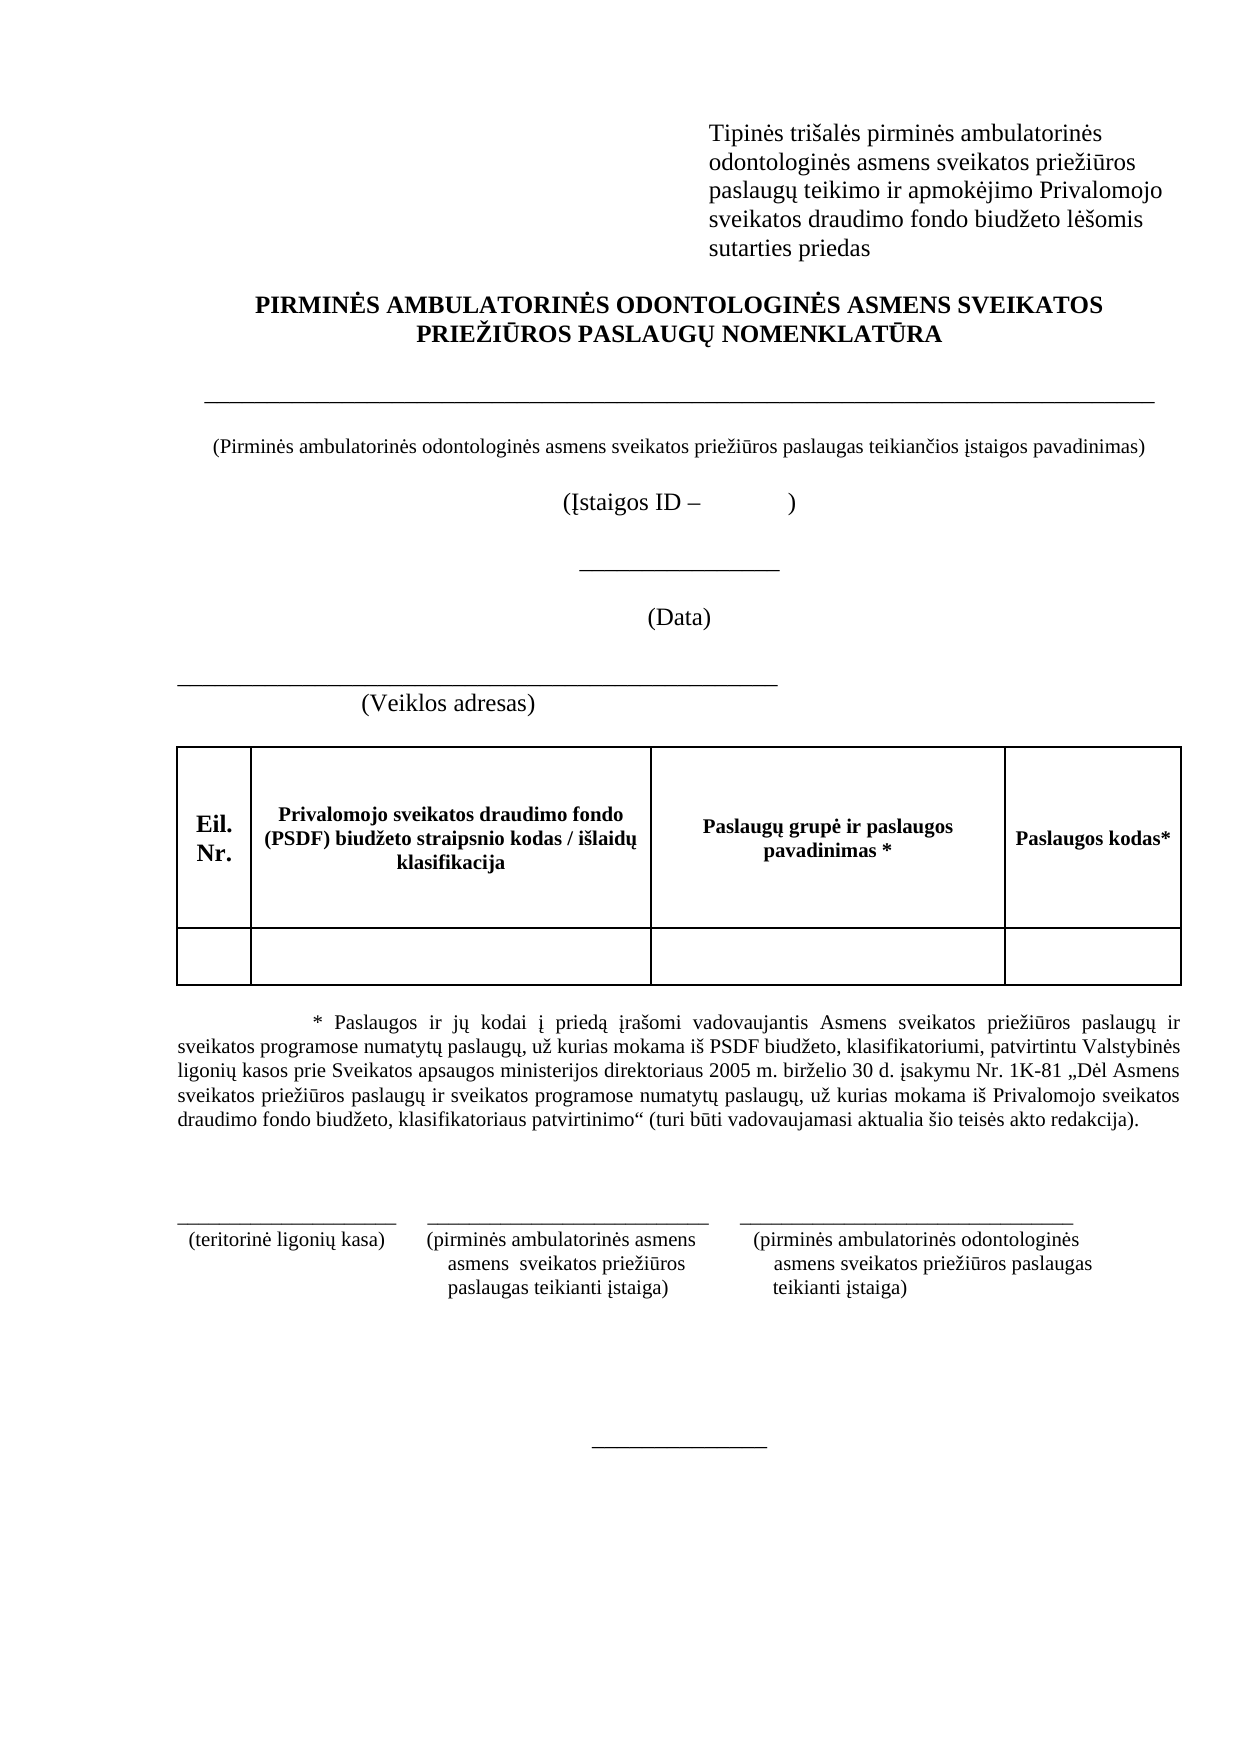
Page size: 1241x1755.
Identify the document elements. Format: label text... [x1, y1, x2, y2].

text (Įstaigos ID – ) [177, 487, 1181, 516]
text (Pirminės ambulatorinės odontologinės asmens sveikatos priežiūros paslaugas teikiančios įstaigos pavadinimas) [177, 434, 1181, 458]
text (teritorinė ligonių kasa) (pirminės ambulatorinės asmens (pirminės ambulatorinės odontologinės [177, 1227, 1181, 1251]
table_header Privalomojo sveikatos draudimo fondo (PSDF) biudžeto straipsnio kodas / išlaidų klasifikacija [252, 748, 650, 927]
text ________________________________________________ [177, 660, 1181, 688]
text (Data) [177, 602, 1181, 631]
text PIRMINĖS AMBULATORINĖS ODONTOLOGINĖS ASMENS SVEIKATOS PRIEŽIŪROS PASLAUGŲ NOMENKLATŪRA [177, 291, 1181, 348]
table_cell [178, 929, 250, 984]
table_header Paslaugų grupė ir paslaugos pavadinimas * [652, 748, 1004, 927]
text sveikatos draudimo fondo biudžeto lėšomis [709, 204, 1181, 233]
text odontologinės asmens sveikatos priežiūros [709, 147, 1181, 176]
table_cell [252, 929, 650, 984]
text ______________ [177, 1422, 1181, 1450]
text asmens sveikatos priežiūros asmens sveikatos priežiūros paslaugas [177, 1251, 1181, 1275]
table_cell [1006, 929, 1180, 984]
text _____________________ ___________________________ ________________________________ [177, 1203, 1181, 1227]
text paslaugų teikimo ir apmokėjimo Privalomojo [709, 176, 1181, 204]
text sutarties priedas [709, 233, 1181, 262]
text paslaugas teikianti įstaiga) teikianti įstaiga) [177, 1275, 1181, 1299]
text (Veiklos adresas) [177, 688, 1181, 717]
table_cell [652, 929, 1004, 984]
text * Paslaugos ir jų kodai į priedą įrašomi vadovaujantis Asmens sveikatos priežiūros paslaugų ir sveikatos programose numatytų paslaugų, už kurias mokama iš PSDF biudžeto, klasifikatoriumi, patvirtintu Valstybinės ligonių kasos prie Sveikatos apsaugos ministerijos direktoriaus 2005 m. birželio 30 d. įsakymu Nr. 1K-81 „Dėl Asmens sveikatos priežiūros paslaugų ir sveikatos programose numatytų paslaugų, už kurias mokama iš Privalomojo sveikatos draudimo fondo biudžeto, klasifikatoriaus patvirtinimo“ (turi būti vadovaujamasi aktualia šio teisės akto redakcija). [177, 1010, 1181, 1131]
text ____________________________________________________________________________ [177, 377, 1181, 406]
text Tipinės trišalės pirminės ambulatorinės [709, 118, 1181, 147]
table_header Eil. Nr. [178, 748, 250, 927]
text ________________ [177, 545, 1181, 573]
table_header Paslaugos kodas* [1006, 748, 1180, 927]
